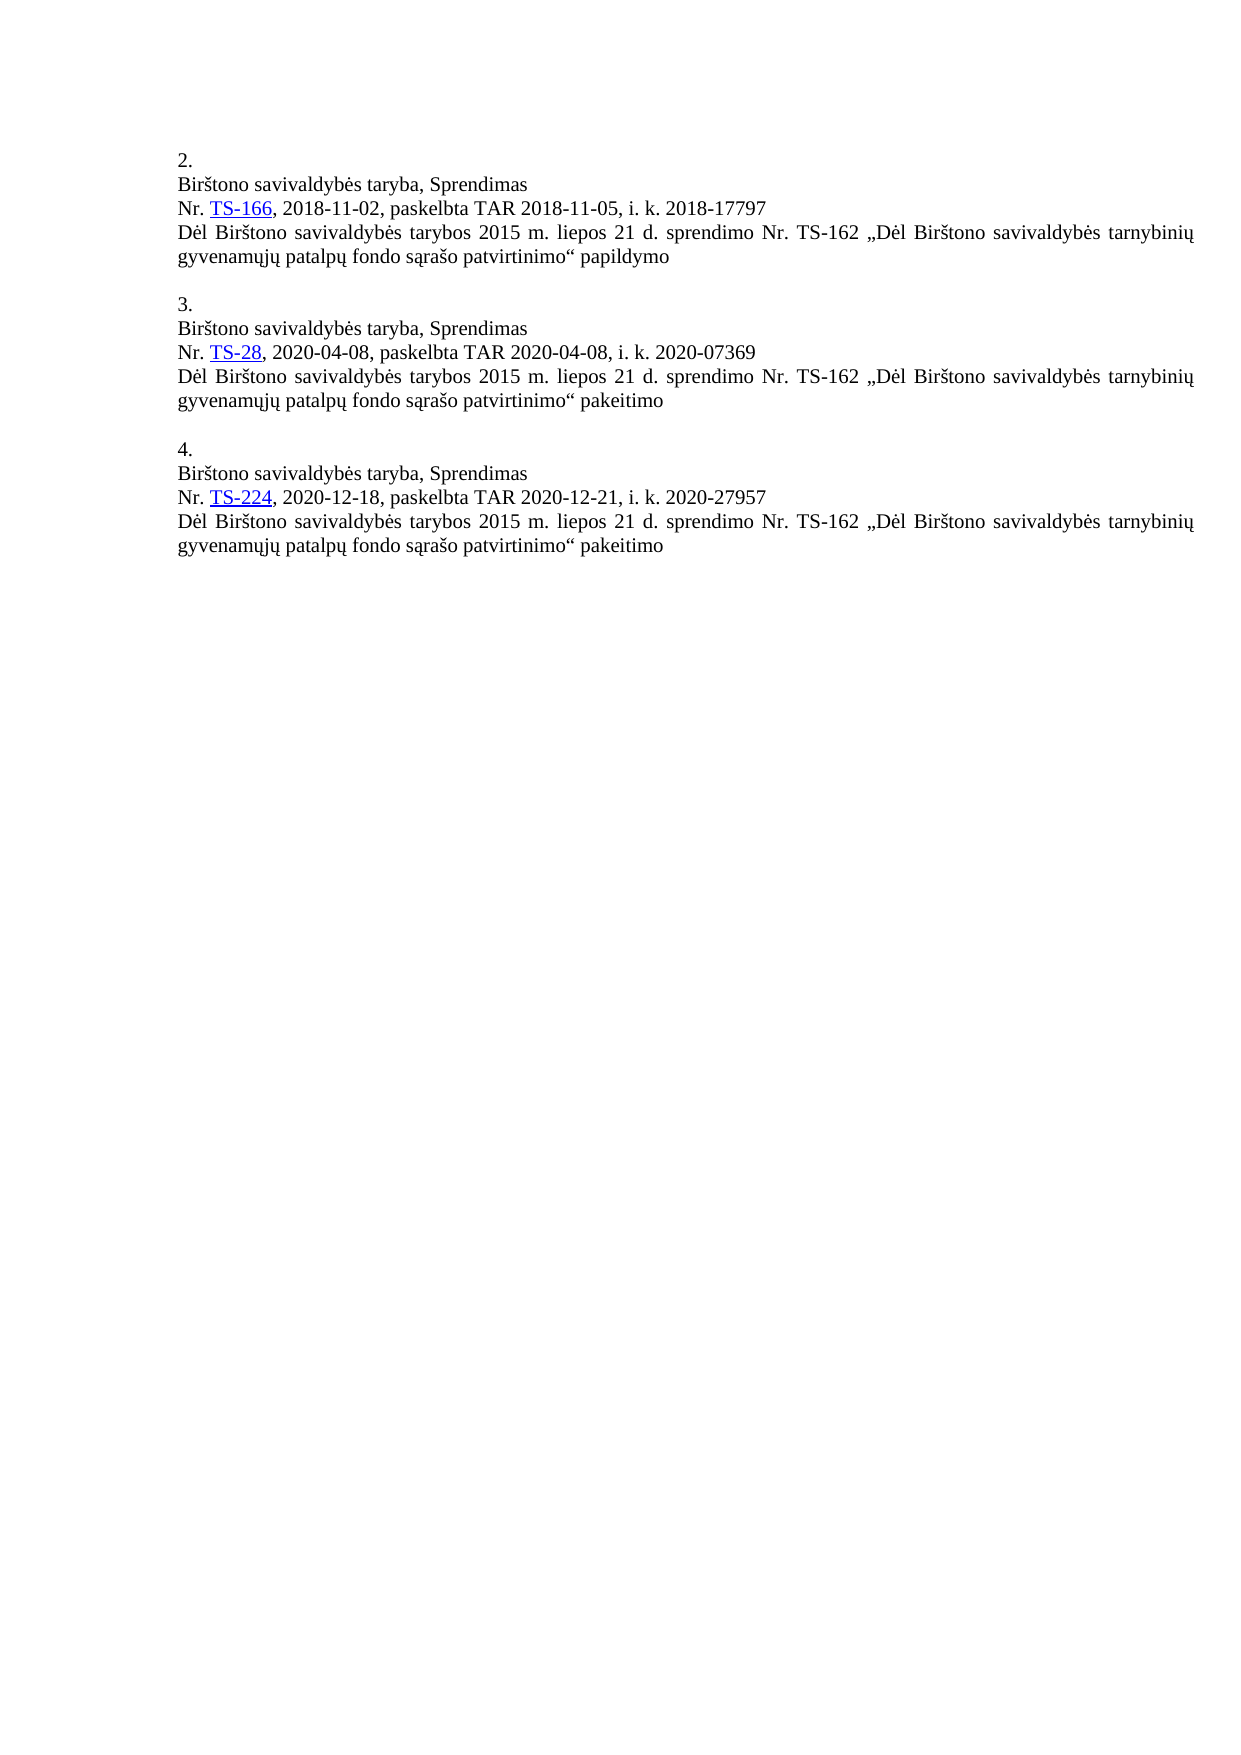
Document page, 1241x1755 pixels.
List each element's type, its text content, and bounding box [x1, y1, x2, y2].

text Nr. TS-166, 2018-11-02, paskelbta TAR 2018-11-05, i. k. 2018-17797 [177, 196, 1196, 220]
text 4. [177, 436, 1196, 461]
text Dėl Birštono savivaldybės tarybos 2015 m. liepos 21 d. sprendimo Nr. TS-162 „Dėl Birštono savivaldybės tarnybinių gyvenamųjų patalpų fondo sąrašo patvirtinimo“ pakeitimo [177, 364, 1196, 412]
text Birštono savivaldybės taryba, Sprendimas [177, 461, 1196, 484]
text 3. [177, 292, 1196, 316]
text Birštono savivaldybės taryba, Sprendimas [177, 316, 1196, 340]
text Dėl Birštono savivaldybės tarybos 2015 m. liepos 21 d. sprendimo Nr. TS-162 „Dėl Birštono savivaldybės tarnybinių gyvenamųjų patalpų fondo sąrašo patvirtinimo“ pakeitimo [177, 509, 1196, 557]
text Dėl Birštono savivaldybės tarybos 2015 m. liepos 21 d. sprendimo Nr. TS-162 „Dėl Birštono savivaldybės tarnybinių gyvenamųjų patalpų fondo sąrašo patvirtinimo“ papildymo [177, 220, 1196, 268]
text Birštono savivaldybės taryba, Sprendimas [177, 172, 1196, 196]
text 2. [177, 148, 1196, 172]
text Nr. TS-224, 2020-12-18, paskelbta TAR 2020-12-21, i. k. 2020-27957 [177, 484, 1196, 509]
text Nr. TS-28, 2020-04-08, paskelbta TAR 2020-04-08, i. k. 2020-07369 [177, 340, 1196, 364]
